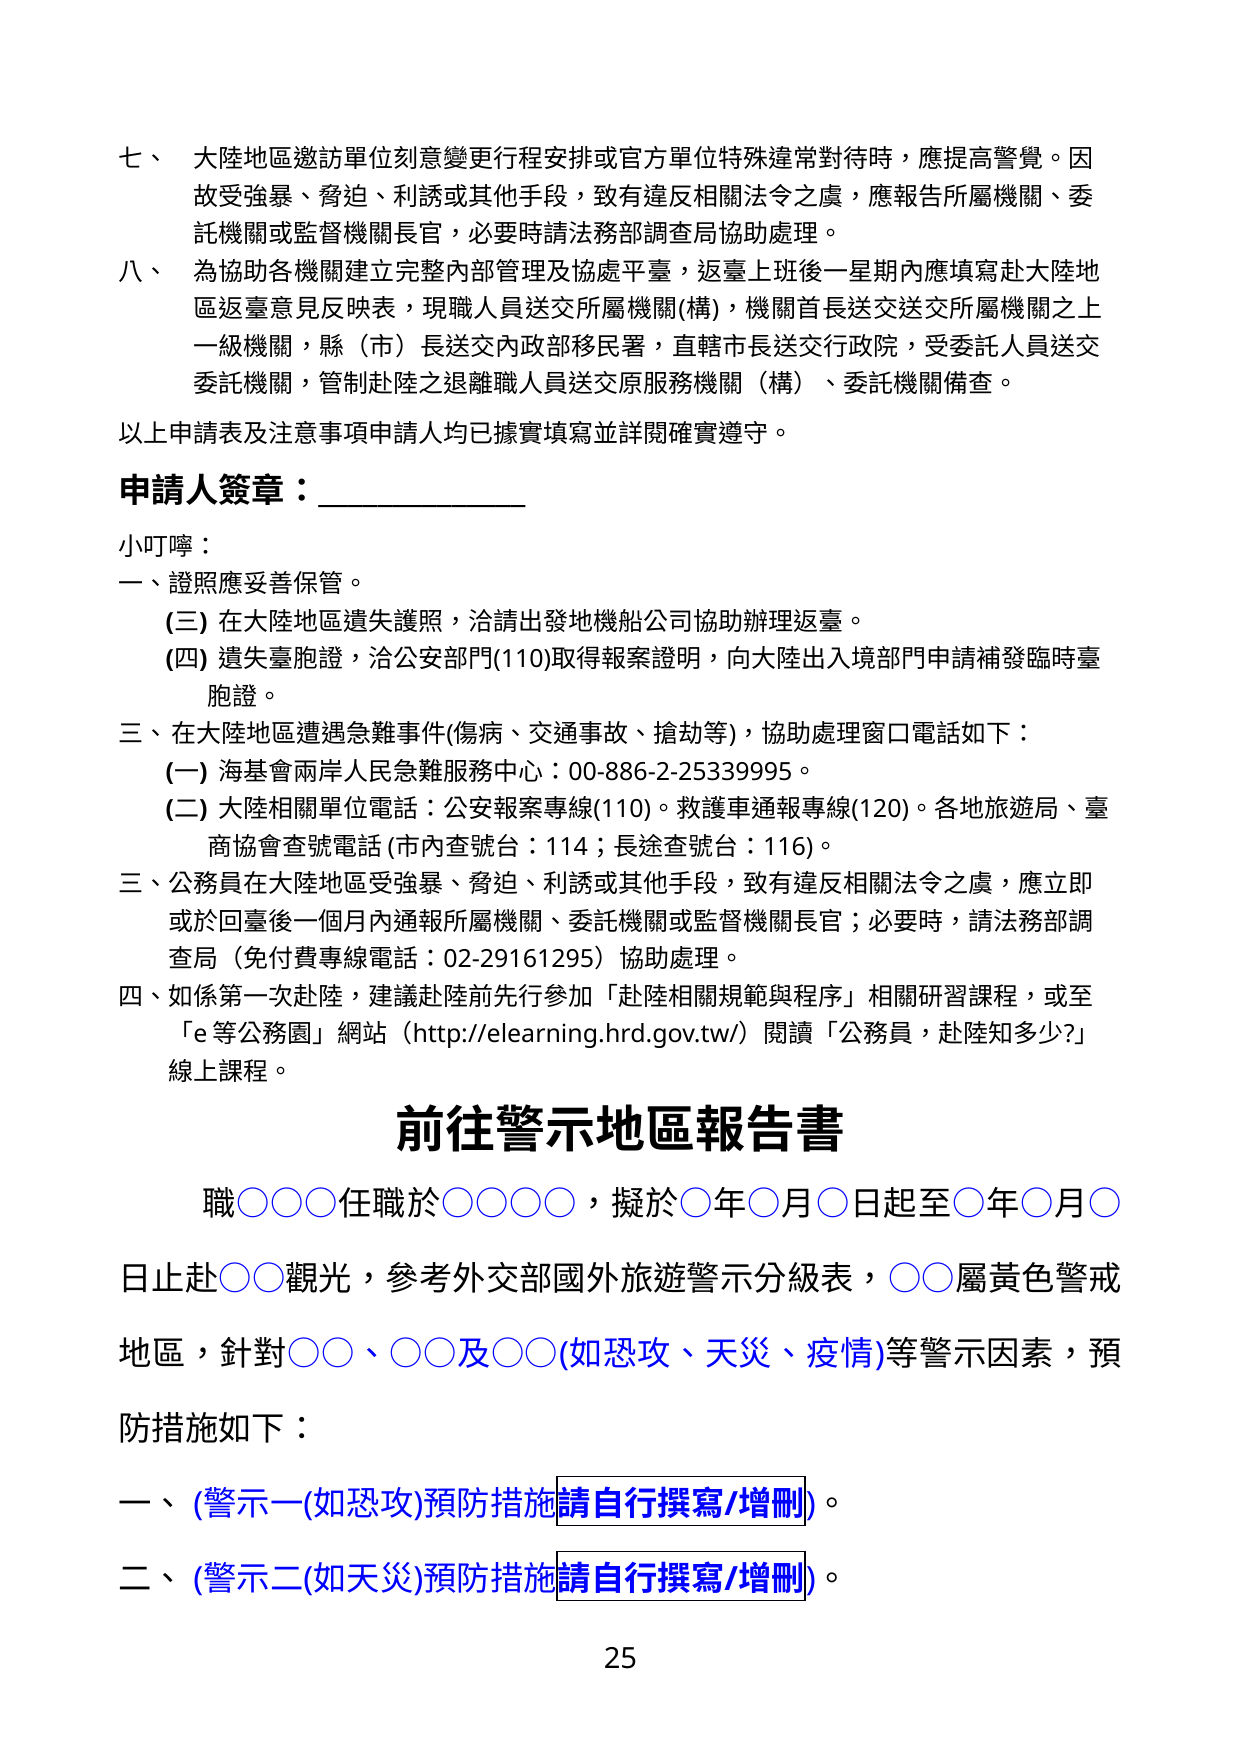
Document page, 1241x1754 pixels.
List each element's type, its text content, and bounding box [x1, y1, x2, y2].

list 為協助各機關建立完整內部管理及協處平臺，返臺上班後一星期內應填寫赴大陸地區返臺意見反映表，現職人員送交所屬機關(構)，機關首長送交送交所屬機關之上一級機關，縣（市）長送交內政部移民署，直轄市長送交行政院，受委託人員送交委託機關，管制赴陸之退離職人員送交原服務機關（構）、委託機關備查。 [118, 244, 1102, 394]
text 前往警示地區報告書 [118, 1082, 1122, 1157]
list (警示二(如天災)預防措施請自行撰寫/增刪)。 [118, 1532, 1122, 1607]
text 三、公務員在大陸地區受強暴、脅迫、利誘或其他手段，致有違反相關法令之虞，應立即或於回臺後一個月內通報所屬機關、委託機關或監督機關長官；必要時，請法務部調查局（免付費專線電話：02-29161295）協助處理。 [118, 857, 1102, 969]
text 以上申請表及注意事項申請人均已據實填寫並詳閱確實遵守。 [118, 407, 1114, 444]
list 在大陸地區遭遇急難事件(傷病、交通事故、搶劫等)，協助處理窗口電話如下： [118, 707, 1114, 744]
text 申請人簽章：______________ [118, 444, 1114, 519]
list 海基會兩岸人民急難服務中心：00-886-2-25339995。 [165, 744, 1114, 782]
text 一、證照應妥善保管。 [118, 557, 1114, 594]
list 在大陸地區遺失護照，洽請出發地機船公司協助辦理返臺。 [165, 594, 1114, 632]
text 小叮嚀： [118, 519, 1102, 557]
list 遺失臺胞證，洽公安部門(110)取得報案證明，向大陸出入境部門申請補發臨時臺胞證。 [165, 632, 1114, 707]
list 大陸相關單位電話：公安報案專線(110)。救護車通報專線(120)。各地旅遊局、臺商協會查號電話 (市內查號台：114；長途查號台：116)。 [165, 782, 1114, 857]
list 大陸地區邀訪單位刻意變更行程安排或官方單位特殊違常對待時，應提高警覺。因故受強暴、脅迫、利誘或其他手段，致有違反相關法令之虞，應報告所屬機關、委託機關或監督機關長官，必要時請法務部調查局協助處理。 [118, 132, 1102, 244]
text 職○○○任職於○○○○，擬於○年○月○日起至○年○月○日止赴○○觀光，參考外交部國外旅遊警示分級表，○○屬黃色警戒地區，針對○○、○○及○○(如恐攻、天災、疫情)等警示因素，預防措施如下： [118, 1157, 1122, 1457]
list (警示一(如恐攻)預防措施請自行撰寫/增刪)。 [118, 1457, 1122, 1532]
text 四、如係第一次赴陸，建議赴陸前先行參加「赴陸相關規範與程序」相關研習課程，或至「e等公務園」網站（http://elearning.hrd.gov.tw/）閱讀「公務員，赴陸知多少?」線上課程。 [118, 969, 1102, 1082]
